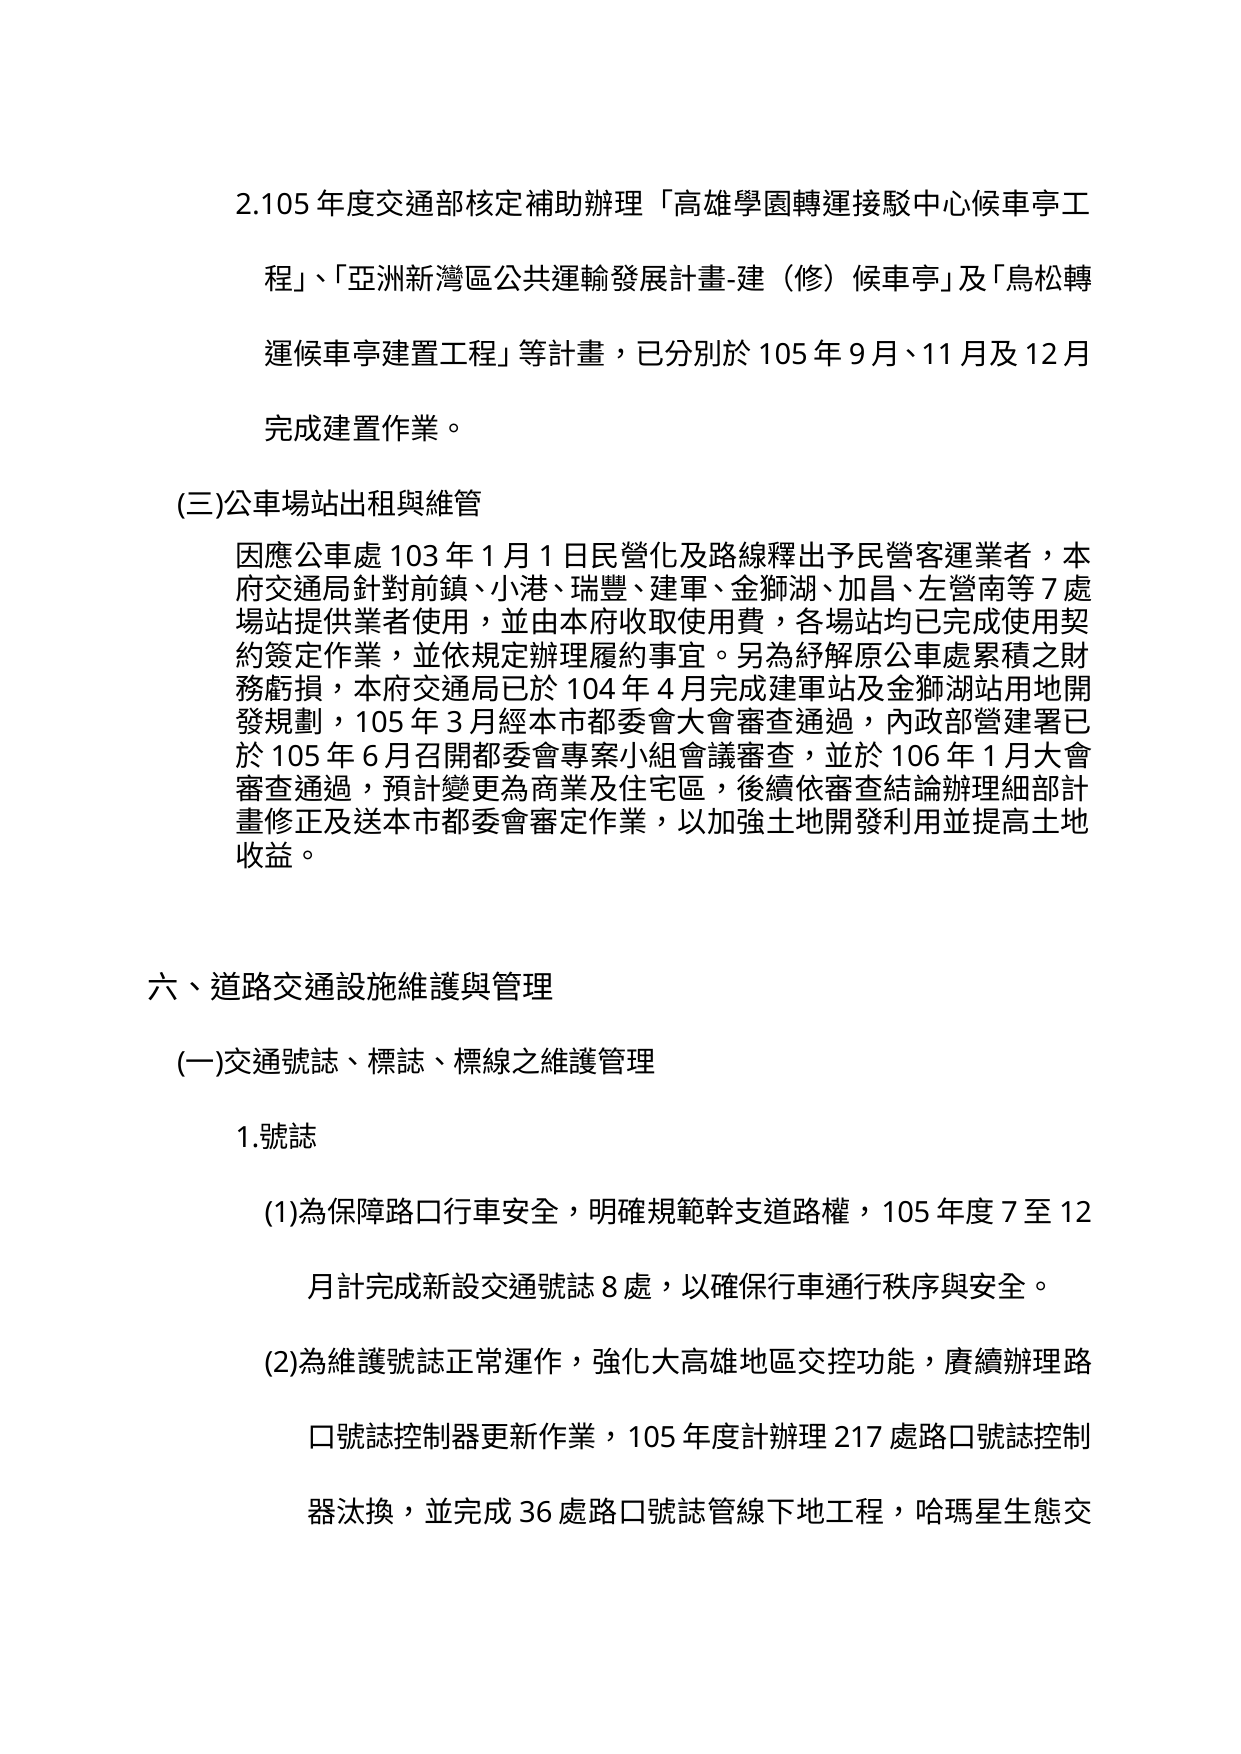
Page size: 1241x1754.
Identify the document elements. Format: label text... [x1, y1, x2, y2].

text 2.105年度交通部核定補助辦理「高雄學園轉運接駁中心候車亭工程」、「亞洲新灣區公共運輸發展計畫-建（修）候車亭」及「鳥松轉運候車亭建置工程」等計畫，已分別於105年9月、11月及12月完成建置作業。 [235, 164, 1092, 464]
text (一)交通號誌、標誌、標線之維護管理 [177, 1023, 1092, 1098]
text 因應公車處103年1月1日民營化及路線釋出予民營客運業者，本府交通局針對前鎮、小港、瑞豐、建軍、金獅湖、加昌、左營南等7處場站提供業者使用，並由本府收取使用費，各場站均已完成使用契約簽定作業，並依規定辦理履約事宜。另為紓解原公車處累積之財務虧損，本府交通局已於104年4月完成建軍站及金獅湖站用地開發規劃，105年3月經本市都委會大會審查通過，內政部營建署已於105年6月召開都委會專案小組會議審查，並於106年1月大會審查通過，預計變更為商業及住宅區，後續依審查結論辦理細部計畫修正及送本市都委會審定作業，以加強土地開發利用並提高土地收益。 [235, 539, 1092, 873]
text (三)公車場站出租與維管 [177, 464, 1092, 539]
text 1.號誌 [235, 1098, 1092, 1173]
text 六、道路交通設施維護與管理 [148, 948, 1092, 1023]
text (1)為保障路口行車安全，明確規範幹支道路權，105年度7至12月計完成新設交通號誌8處，以確保行車通行秩序與安全。 [264, 1173, 1092, 1323]
text (2)為維護號誌正常運作，強化大高雄地區交控功能，賡續辦理路口號誌控制器更新作業，105年度計辦理217處路口號誌控制器汰換，並完成36處路口號誌管線下地工程，哈瑪星生態交 [264, 1323, 1092, 1548]
